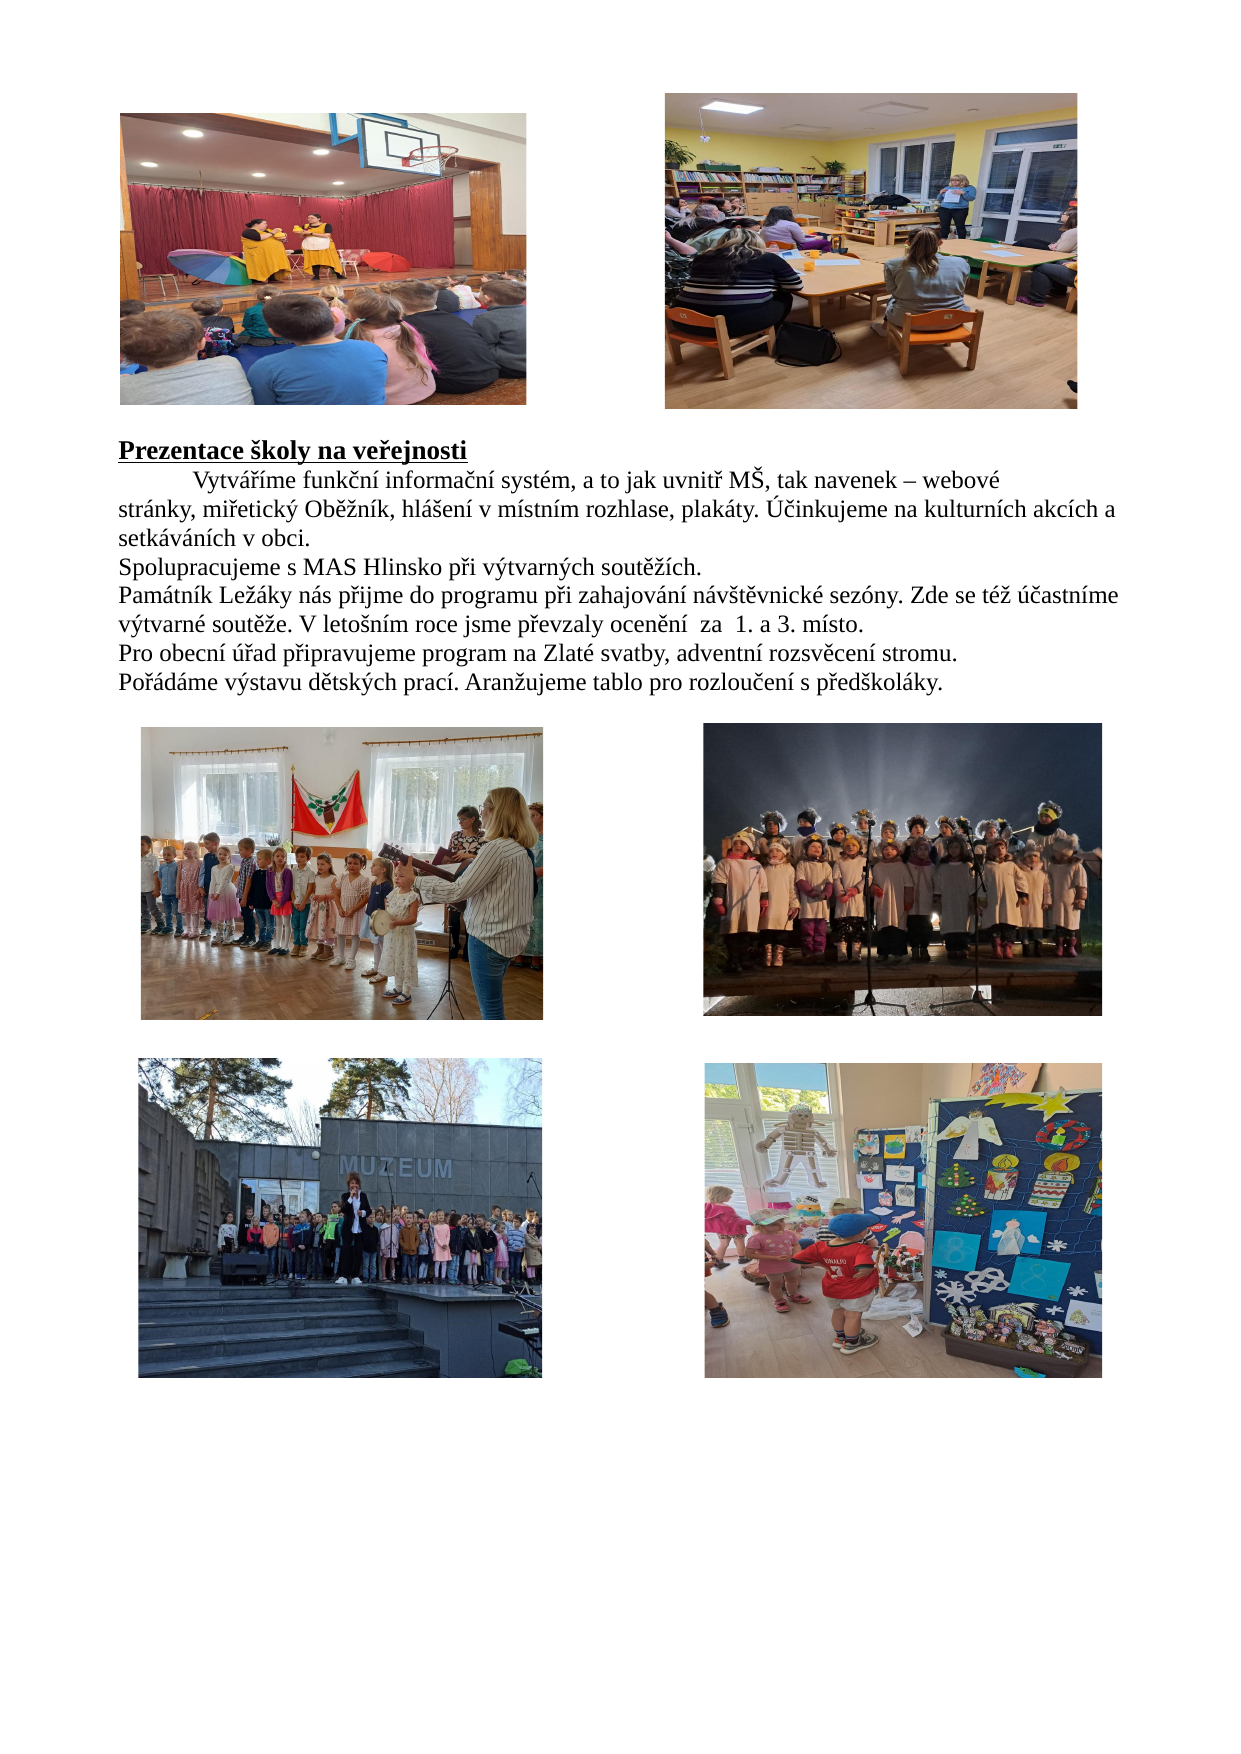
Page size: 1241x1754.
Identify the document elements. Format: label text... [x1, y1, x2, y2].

text stránky, miřetický Oběžník, hlášení v místním rozhlase, plakáty. Účinkujeme na kulturních akcích a setkáváních v obci. [118, 494, 1122, 552]
text Prezentace školy na veřejnosti [118, 434, 1122, 466]
text Pořádáme výstavu dětských prací. Aranžujeme tablo pro rozloučení s předškoláky. [118, 667, 1122, 696]
text Spolupracujeme s MAS Hlinsko při výtvarných soutěžích. [118, 552, 1122, 581]
text Vytváříme funkční informační systém, a to jak uvnitř MŠ, tak navenek – webové [118, 466, 1122, 494]
picture [120, 113, 527, 405]
picture [703, 723, 1103, 1016]
text Pro obecní úřad připravujeme program na Zlaté svatby, adventní rozsvěcení stromu. [118, 638, 1122, 667]
text Památník Ležáky nás přijme do programu při zahajování návštěvnické sezóny. Zde se též účastníme výtvarné soutěže. V letošním roce jsme převzaly ocenění za 1. a 3. místo. [118, 581, 1122, 638]
picture [704, 1063, 1103, 1378]
picture [140, 727, 544, 1020]
picture [138, 1058, 543, 1378]
picture [664, 93, 1078, 409]
